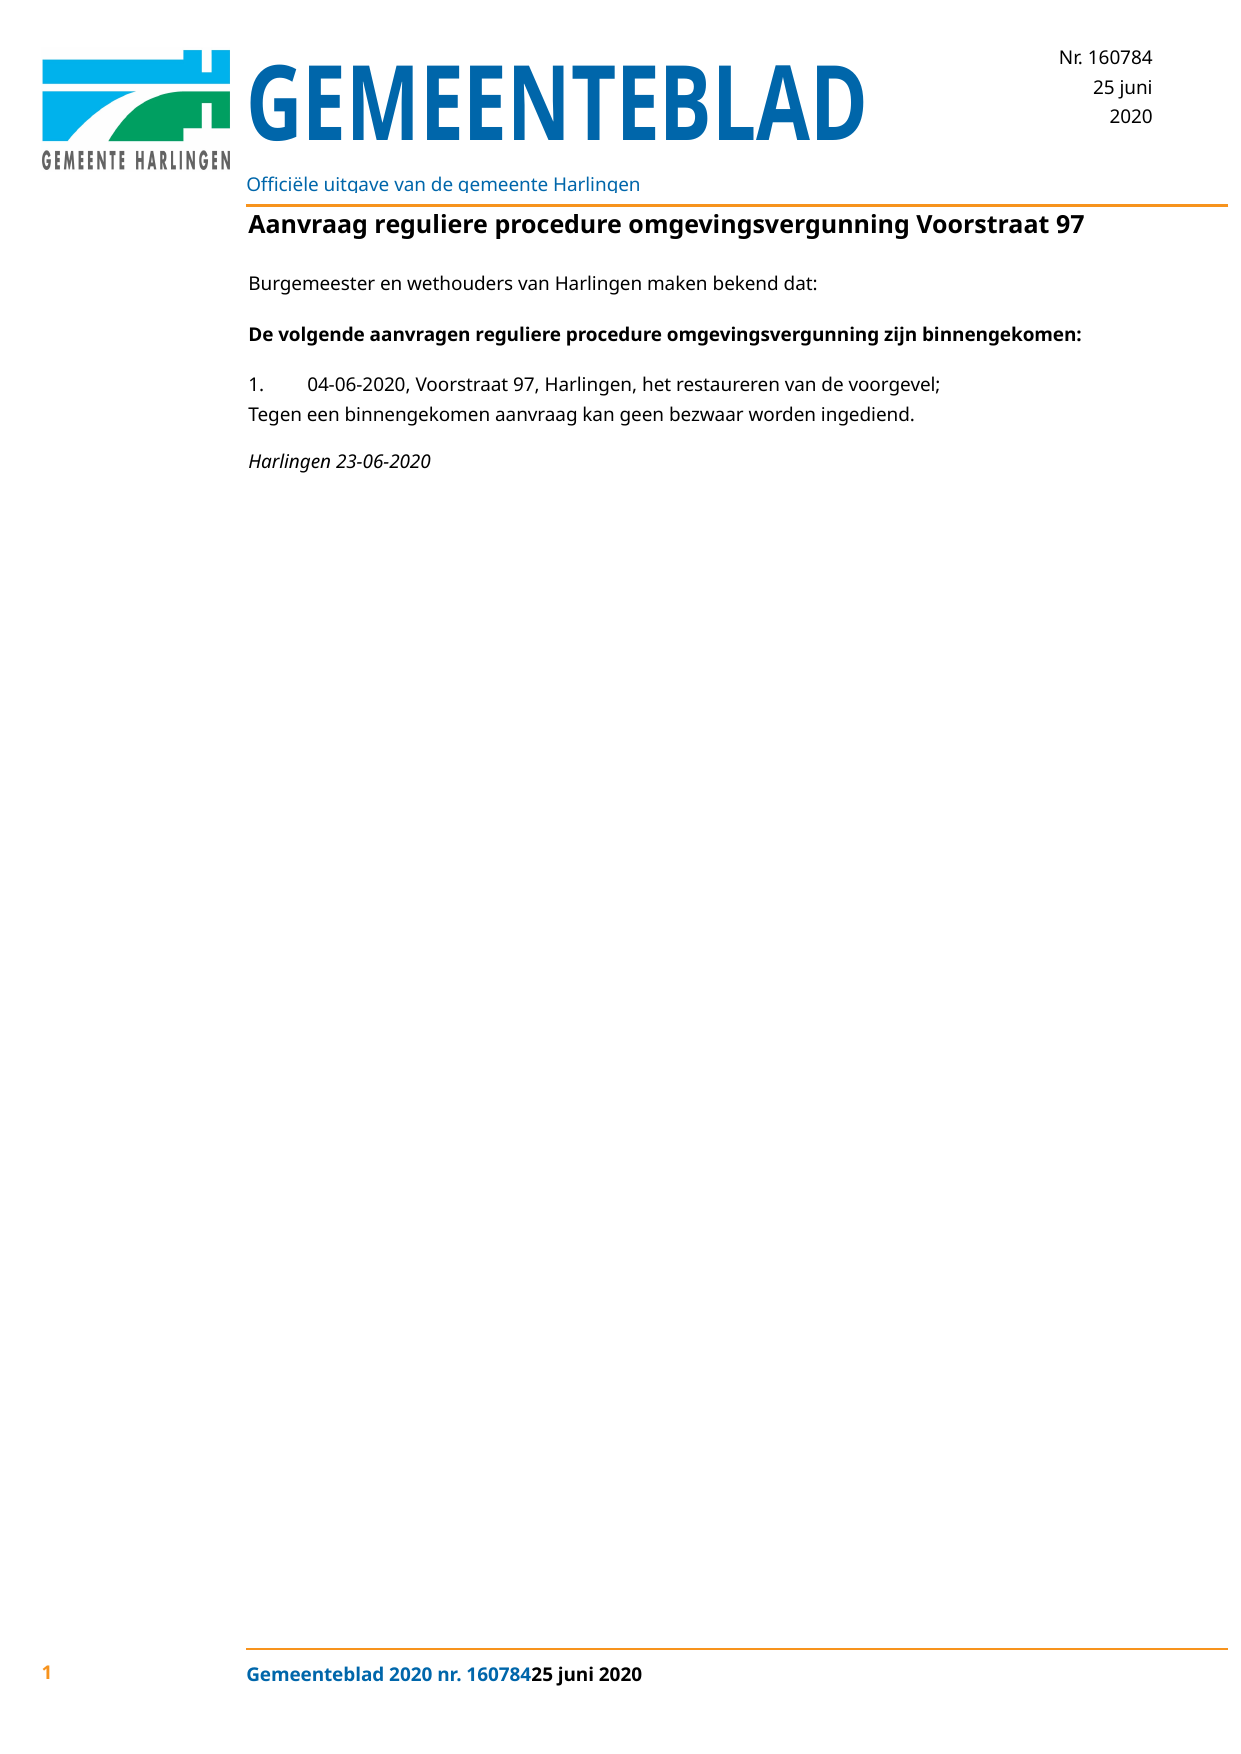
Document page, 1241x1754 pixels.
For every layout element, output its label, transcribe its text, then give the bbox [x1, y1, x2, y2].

text De volgende aanvragen reguliere procedure omgevingsvergunning zijn binnengekomen: [248, 321, 1152, 346]
text Aanvraag reguliere procedure omgevingsvergunning Voorstraat 97 [248, 207, 1152, 241]
text Tegen een binnengekomen aanvraag kan geen bezwaar worden ingediend. [248, 401, 1152, 426]
picture [41, 47, 231, 172]
text Harlingen 23-06-2020 [248, 448, 1152, 474]
list 04-06-2020, Voorstraat 97, Harlingen, het restaureren van de voorgevel; [248, 371, 1152, 397]
text Burgemeester en wethouders van Harlingen maken bekend dat: [248, 270, 1152, 296]
